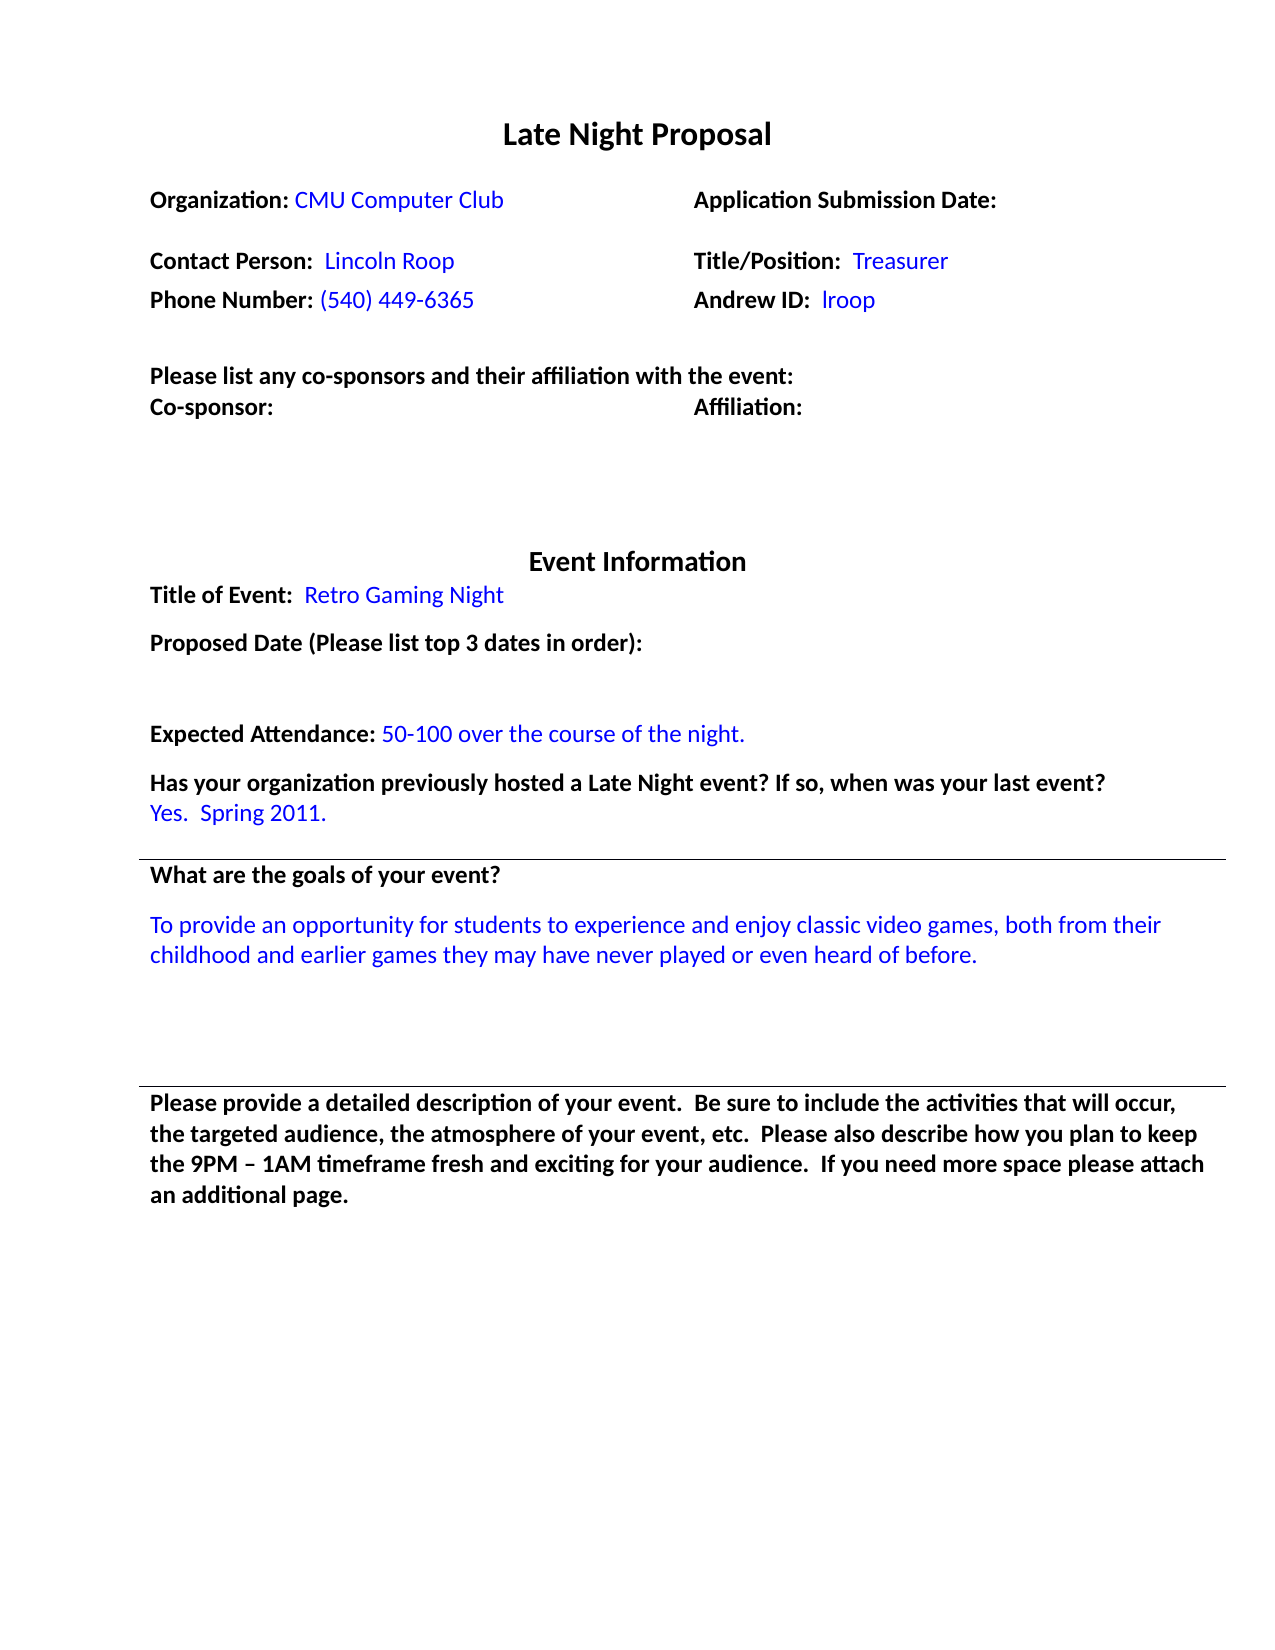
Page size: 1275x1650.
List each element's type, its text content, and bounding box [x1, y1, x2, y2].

table_cell Please provide a detailed description of your event. Be sure to include the activities that will occur, the targeted audience, the atmosphere of your event, etc. Please also describe how you plan to keep the 9PM – 1AM timeframe fresh and exciting for your audience. If you need more space please attach an additional page. [139, 1087, 1226, 1232]
table_header Title of Event: Retro Gaming Night [139, 579, 1226, 627]
table_cell To provide an opportunity for students to experience and enjoy classic video games, both from their childhood and earlier games they may have never played or even heard of before. [139, 909, 1226, 1086]
text Please list any co-sponsors and their affiliation with the event: [150, 360, 1125, 391]
table_cell Expected Attendance: 50-100 over the course of the night. [139, 719, 1226, 767]
table_header Co-sponsor: [139, 391, 682, 421]
table_cell Has your organization previously hosted a Late Night event? If so, when was your last event? Yes. Spring 2011. [139, 767, 1226, 859]
table_cell [683, 452, 1226, 482]
table_cell [683, 483, 1226, 513]
table_cell Contact Person: Lincoln Roop [139, 245, 682, 284]
table_cell [139, 483, 682, 513]
text Event Information [150, 543, 1125, 579]
table_cell Phone Number: (540) 449-6365 [139, 284, 682, 330]
table_cell Title/Position: Treasurer [683, 245, 1226, 284]
table_cell Andrew ID: lroop [683, 284, 1226, 330]
table_cell What are the goals of your event? [139, 860, 1226, 909]
table_cell Proposed Date (Please list top 3 dates in order): [139, 627, 1226, 718]
table_cell [139, 421, 682, 452]
text Late Night Proposal [150, 112, 1125, 153]
table_cell [139, 452, 682, 482]
table_header Application Submission Date: [683, 184, 1226, 245]
table_header Organization: CMU Computer Club [139, 184, 682, 245]
table_header Affiliation: [683, 391, 1226, 421]
table_cell [683, 421, 1226, 452]
